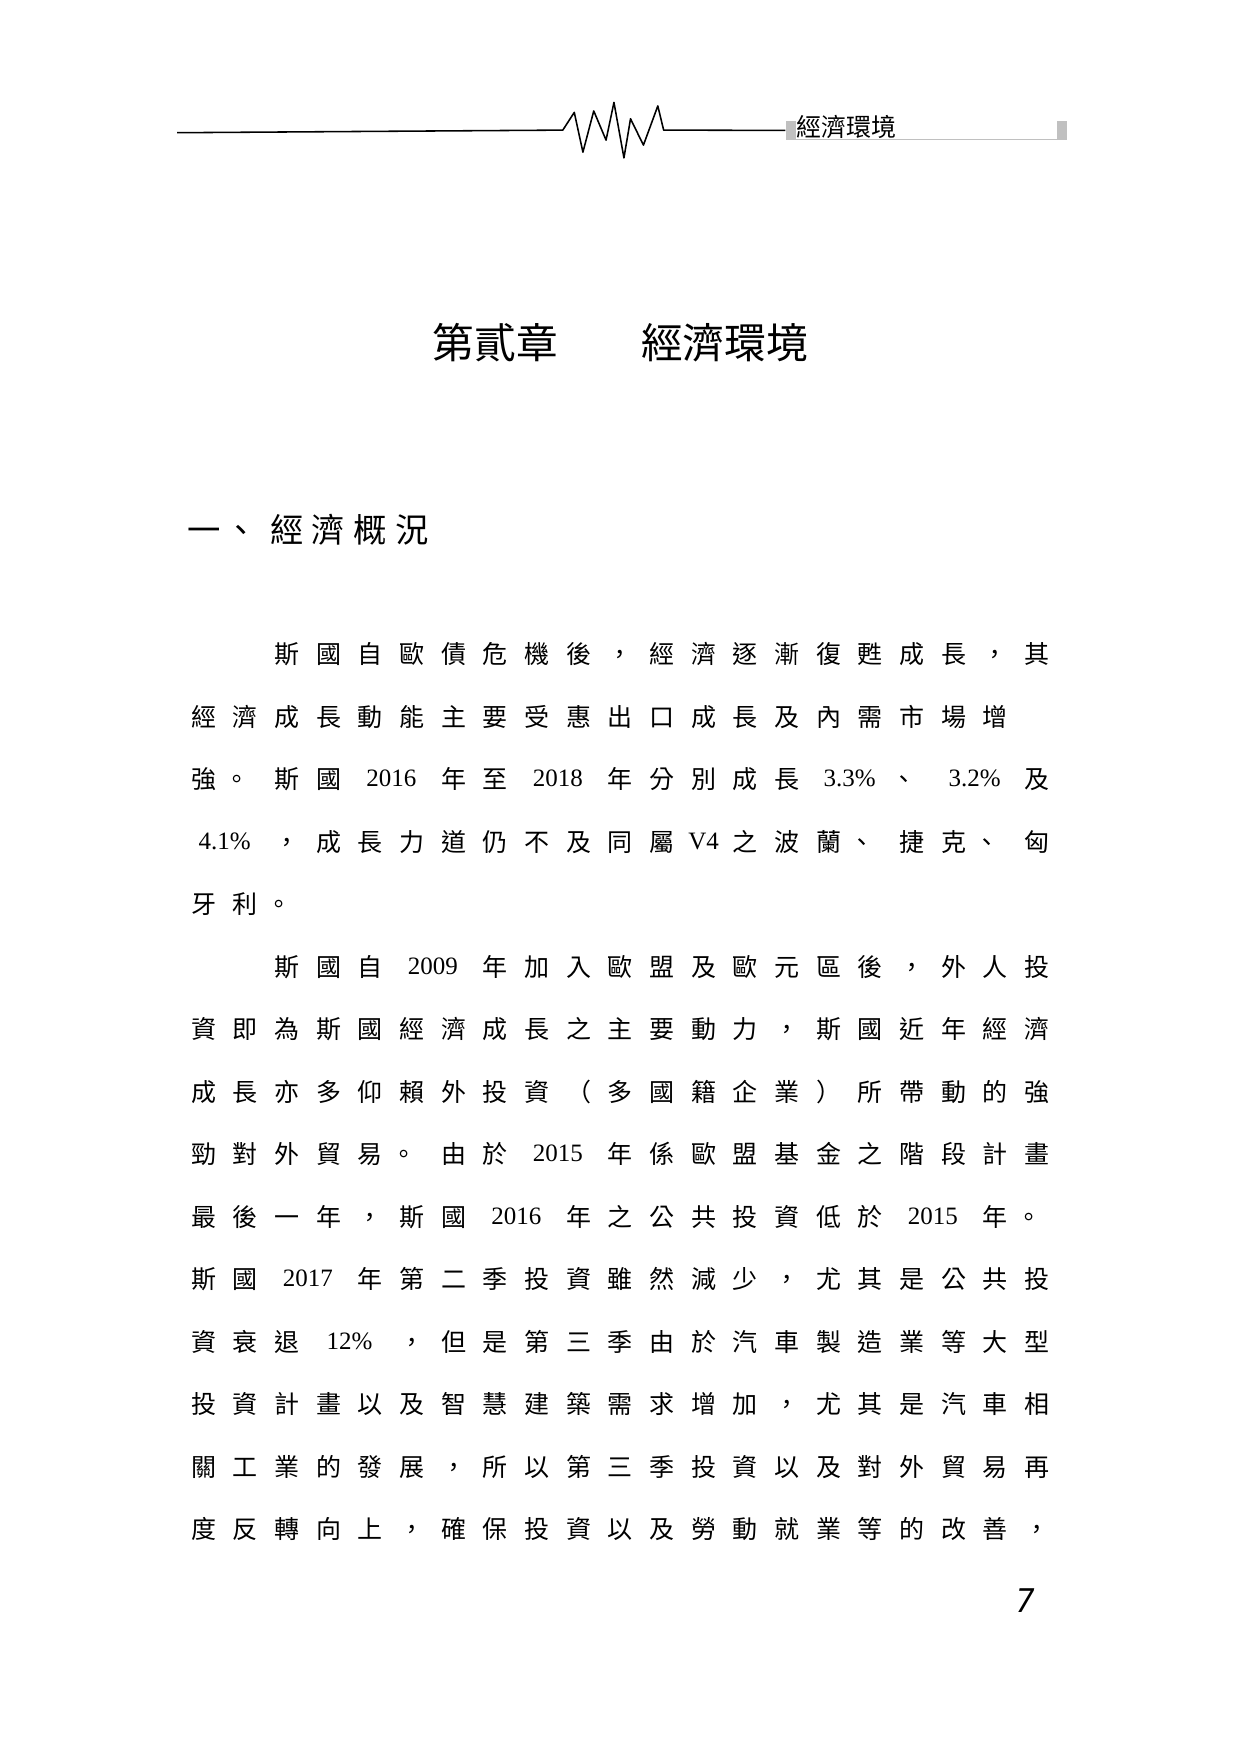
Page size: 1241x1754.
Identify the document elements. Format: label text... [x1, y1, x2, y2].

text 斯國自2009年加入歐盟及歐元區後，外人投資即為斯國經濟成長之主要動力，斯國近年經濟成長亦多仰賴外投資（多國籍企業）所帶動的強勁對外貿易。由於2015年係歐盟基金之階段計畫最後一年，斯國2016年之公共投資低於2015年。斯國2017年第二季投資雖然減少，尤其是公共投資衰退12%，但是第三季由於汽車製造業等大型投資計畫以及智慧建築需求增加，尤其是汽車相關工業的發展，所以第三季投資以及對外貿易再度反轉向上，確保投資以及勞動就業等的改善， [183, 924, 1058, 1549]
text 一、經濟概況 [183, 486, 1058, 549]
text 斯國自歐債危機後，經濟逐漸復甦成長，其經濟成長動能主要受惠出口成長及內需市場增強。斯國2016年至2018年分別成長3.3%、3.2%及4.1%，成長力道仍不及同屬V4之波蘭、捷克、匈牙利。 [183, 611, 1058, 924]
text 第貳章 經濟環境 [183, 299, 1058, 361]
